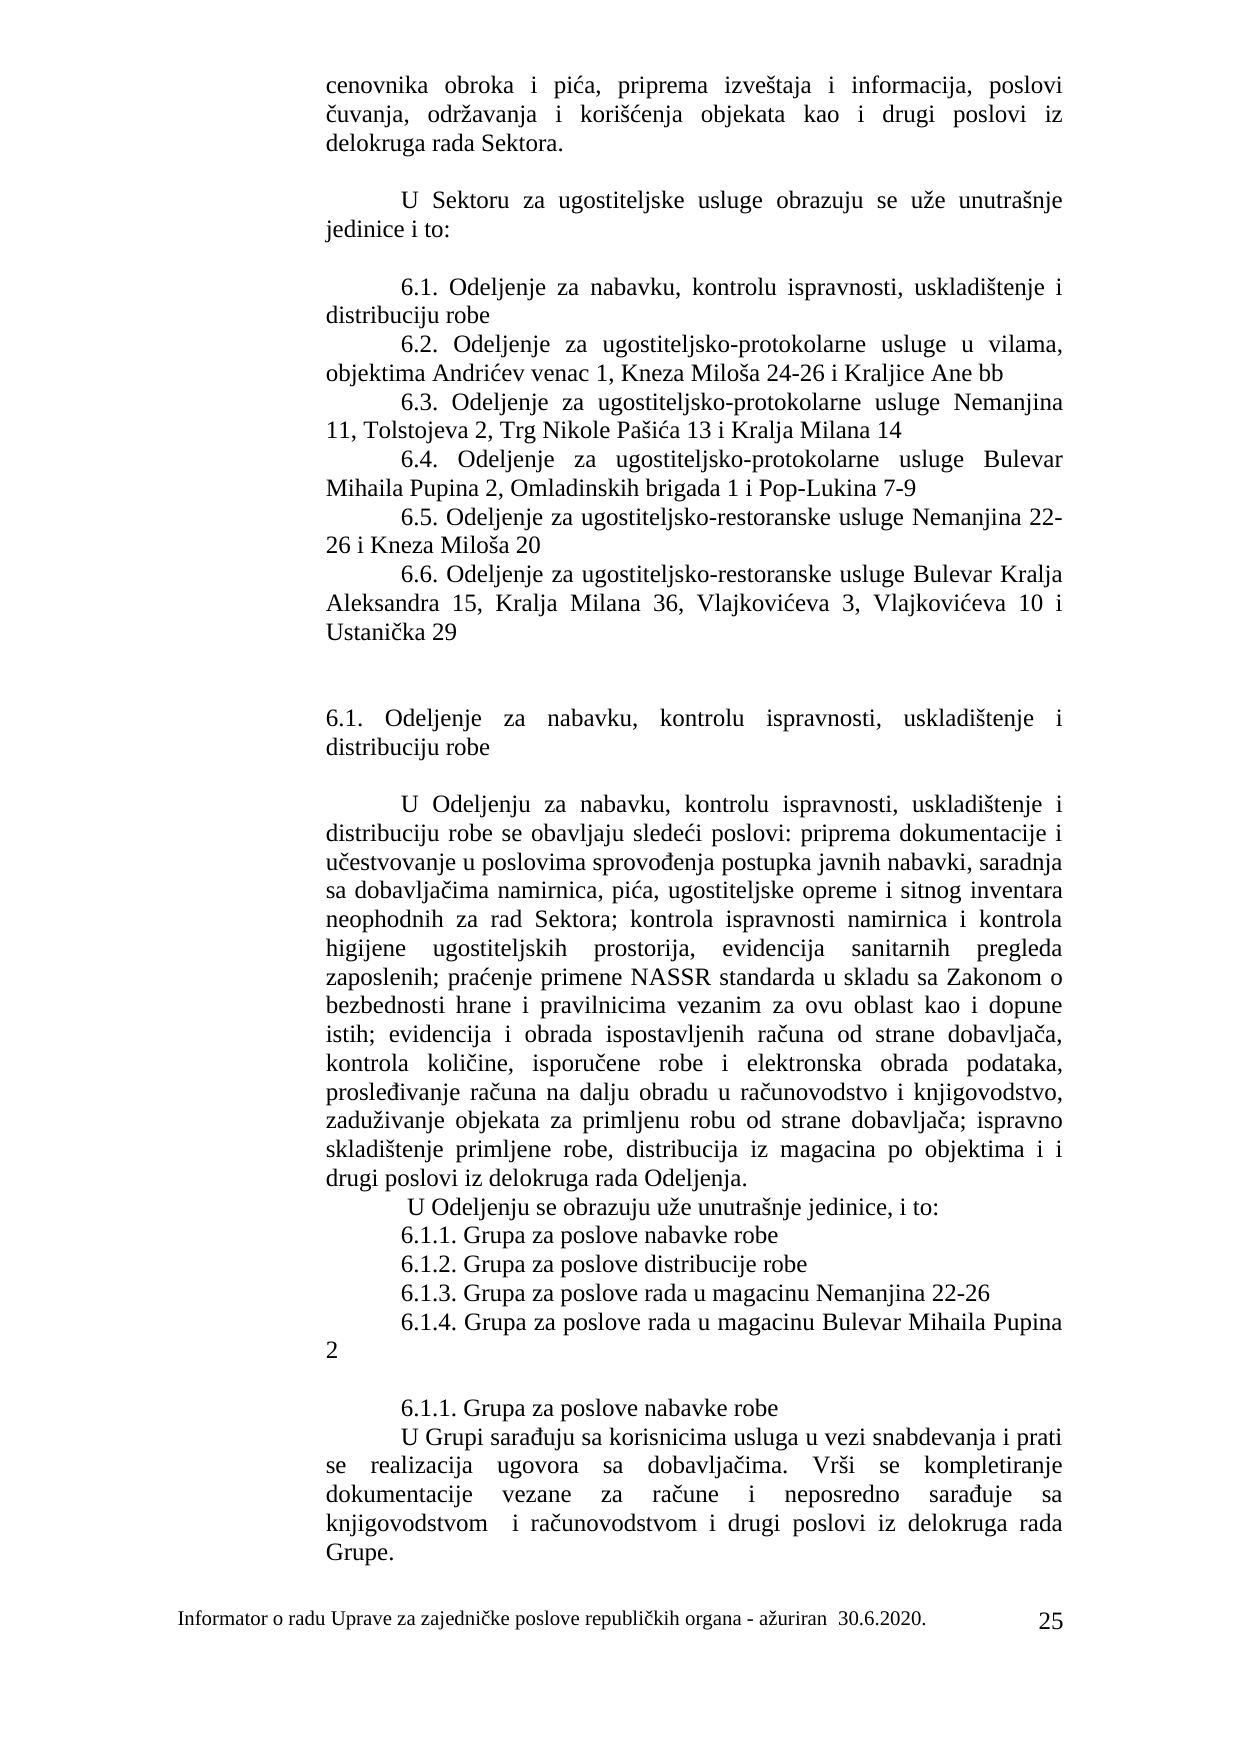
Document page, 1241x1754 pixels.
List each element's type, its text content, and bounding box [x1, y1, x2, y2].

text U Odeljenju se obrazuju uže unutrašnje jedinice, i to: [326, 1192, 1063, 1220]
text cenovnika obroka i pića, priprema izveštaja i informacija, poslovi čuvanja, održavanja i korišćenja objekata kao i drugi poslovi iz delokruga rada Sektora. [326, 70, 1063, 157]
text 6.6. Odeljenje za ugostiteljsko-restoranske usluge Bulevar Kralja Aleksandra 15, Kralja Milana 36, Vlajkovićeva 3, Vlajkovićeva 10 i Ustanička 29 [326, 559, 1063, 645]
text 6.1.1. Grupa za poslove nabavke robe [326, 1220, 1063, 1249]
text 6.1. Odeljenje za nabavku, kontrolu ispravnosti, uskladištenje i distribuciju robe [326, 703, 1063, 760]
text 6.5. Odeljenje za ugostiteljsko-restoranske usluge Nemanjina 22-26 i Kneza Miloša 20 [326, 502, 1063, 559]
text U Odeljenju za nabavku, kontrolu ispravnosti, uskladištenje i distribuciju robe se obavljaju sledeći poslovi: priprema dokumentacije i učestvovanje u poslovima sprovođenja postupka javnih nabavki, saradnja sa dobavljačima namirnica, pića, ugostiteljske opreme i sitnog inventara neophodnih za rad Sektora; kontrola ispravnosti namirnica i kontrola higijene ugostiteljskih prostorija, evidencija sanitarnih pregleda zaposlenih; praćenje primene NASSR standarda u skladu sa Zakonom o bezbednosti hrane i pravilnicima vezanim za ovu oblast kao i dopune istih; evidencija i obrada ispostavljenih računa od strane dobavljača, kontrola količine, isporučene robe i elektronska obrada podataka, prosleđivanje računa na dalju obradu u računovodstvo i knjigovodstvo, zaduživanje objekata za primljenu robu od strane dobavljača; ispravno skladištenje primljene robe, distribucija iz magacina po objektima i i drugi poslovi iz delokruga rada Odeljenja. [326, 789, 1063, 1192]
text 6.1.4. Grupa za poslove rada u magacinu Bulevar Mihaila Pupina 2 [326, 1307, 1063, 1364]
text 6.1.1. Grupa za poslove nabavke robe [326, 1393, 1063, 1422]
text 6.1. Odeljenje za nabavku, kontrolu ispravnosti, uskladištenje i distribuciju robe [326, 272, 1063, 329]
text U Sektoru za ugostiteljske usluge obrazuju se uže unutrašnje jedinice i to: [326, 185, 1063, 243]
text 6.1.2. Grupa za poslove distribucije robe [326, 1249, 1063, 1278]
text 6.3. Odeljenje za ugostiteljsko-protokolarne usluge Nemanjina 11, Tolstojeva 2, Trg Nikole Pašića 13 i Kralja Milana 14 [326, 387, 1063, 444]
text 6.1.3. Grupa za poslove rada u magacinu Nemanjina 22-26 [326, 1278, 1063, 1307]
text 6.4. Odeljenje za ugostiteljsko-protokolarne usluge Bulevar Mihaila Pupina 2, Omladinskih brigada 1 i Pop-Lukina 7-9 [326, 444, 1063, 502]
text U Grupi sarađuju sa korisnicima usluga u vezi snabdevanja i prati se realizacija ugovora sa dobavljačima. Vrši se kompletiranje dokumentacije vezane za račune i neposredno sarađuje sa knjigovodstvom i računovodstvom i drugi poslovi iz delokruga rada Grupe. [326, 1422, 1063, 1565]
text 6.2. Odeljenje za ugostiteljsko-protokolarne usluge u vilama, objektima Andrićev venac 1, Kneza Miloša 24-26 i Kraljice Ane bb [326, 329, 1063, 387]
